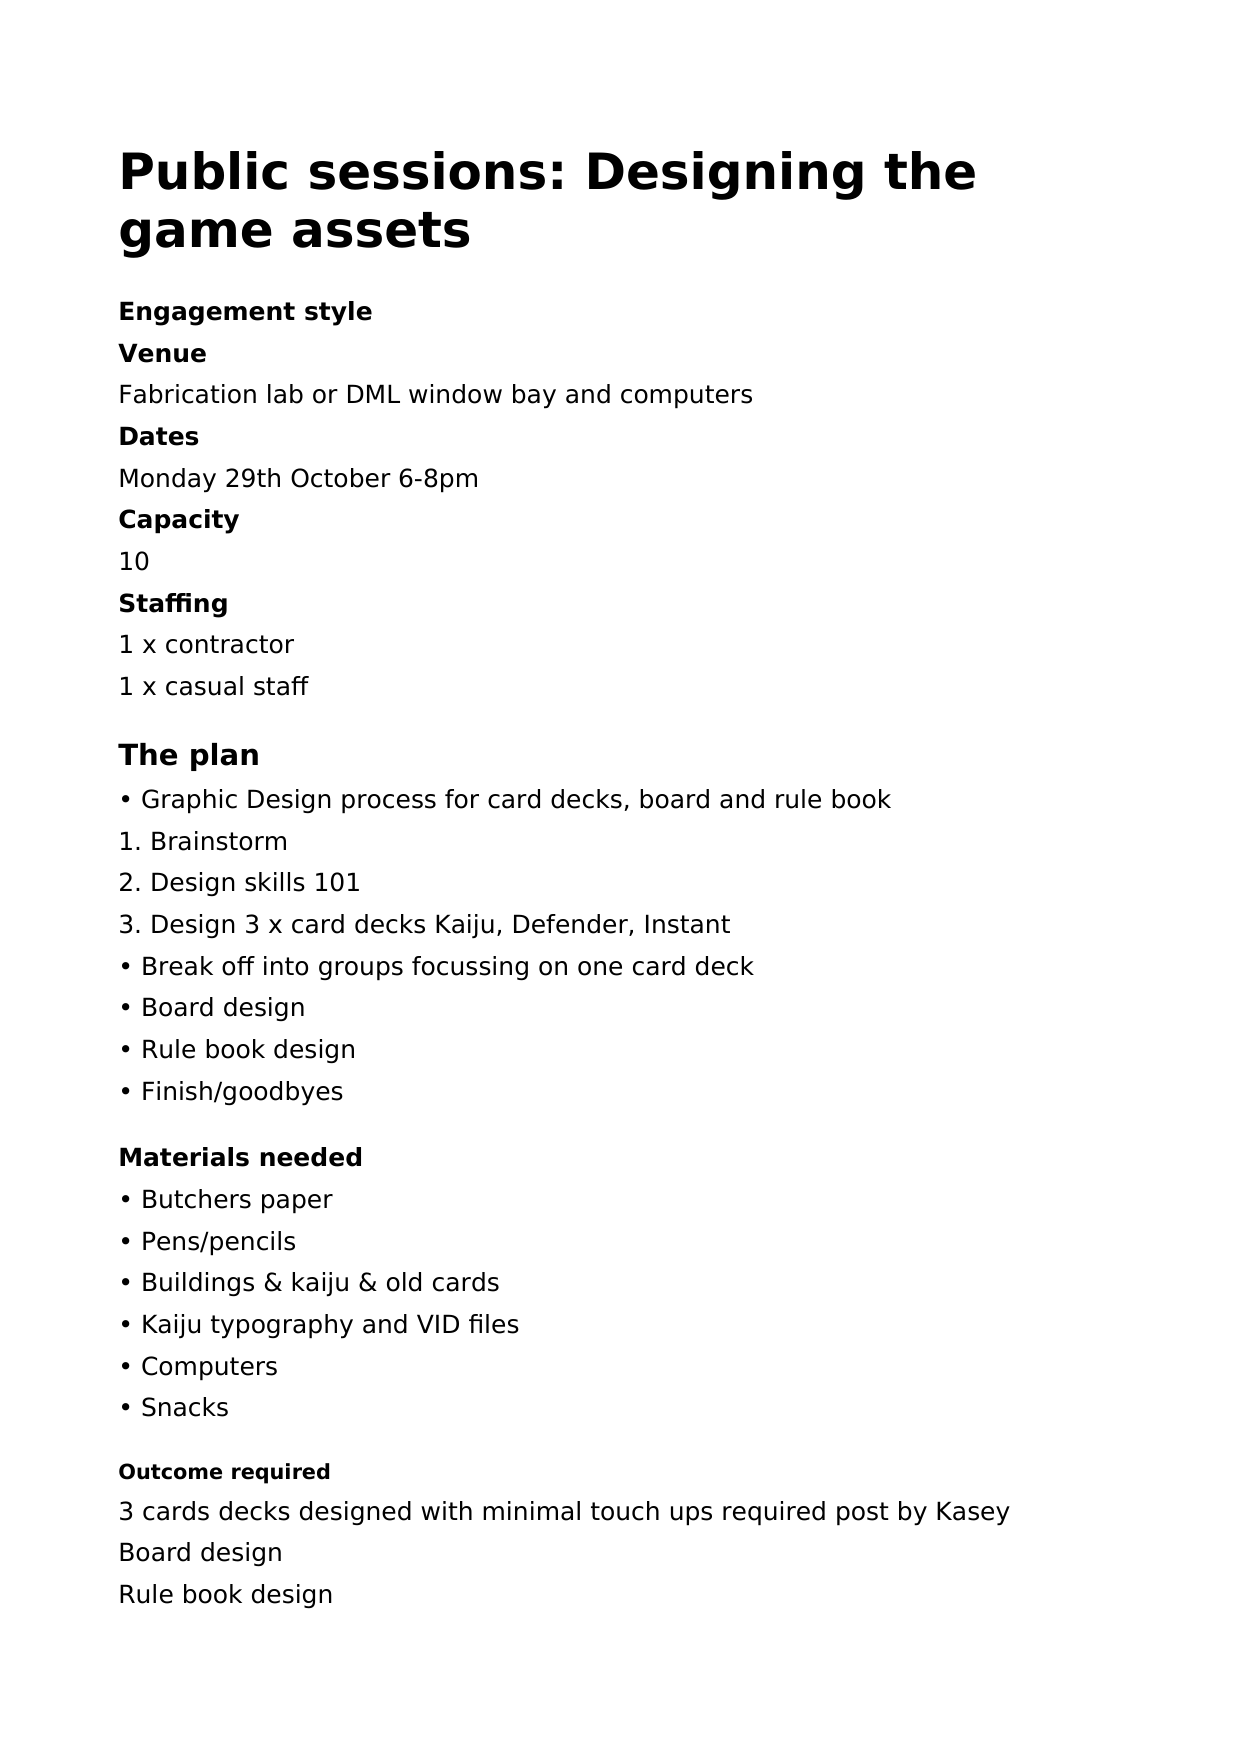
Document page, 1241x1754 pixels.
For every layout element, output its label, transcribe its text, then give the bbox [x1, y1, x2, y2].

text • Finish/goodbyes [118, 1077, 1122, 1106]
text • Computers [118, 1352, 1122, 1381]
text Board design [118, 1539, 1122, 1568]
text 2. Design skills 101 [118, 868, 1122, 898]
text Capacity [118, 505, 1122, 534]
subtitle The plan [118, 739, 1122, 773]
text • Pens/pencils [118, 1227, 1122, 1256]
subtitle Engagement style [118, 297, 1122, 326]
text 3 cards decks designed with minimal touch ups required post by Kasey [118, 1497, 1122, 1526]
text 10 [118, 547, 1122, 576]
text • Board design [118, 993, 1122, 1023]
text Dates [118, 422, 1122, 451]
subtitle Outcome required [118, 1460, 1122, 1484]
text Staffing [118, 589, 1122, 618]
text • Snacks [118, 1393, 1122, 1423]
subtitle Materials needed [118, 1143, 1122, 1173]
text Monday 29th October 6-8pm [118, 464, 1122, 493]
text • Rule book design [118, 1035, 1122, 1064]
text 3. Design 3 x card decks Kaiju, Defender, Instant [118, 910, 1122, 939]
text • Butchers paper [118, 1185, 1122, 1214]
text 1 x casual staff [118, 672, 1122, 701]
text Fabrication lab or DML window bay and computers [118, 380, 1122, 409]
text • Kaiju typography and VID files [118, 1310, 1122, 1339]
text Rule book design [118, 1580, 1122, 1609]
text • Graphic Design process for card decks, board and rule book [118, 785, 1122, 814]
text 1 x contractor [118, 630, 1122, 659]
text 1. Brainstorm [118, 827, 1122, 856]
text • Buildings & kaiju & old cards [118, 1268, 1122, 1298]
text Venue [118, 339, 1122, 368]
subtitle Public sessions: Designing the game assets [118, 143, 1122, 259]
text • Break off into groups focussing on one card deck [118, 952, 1122, 981]
